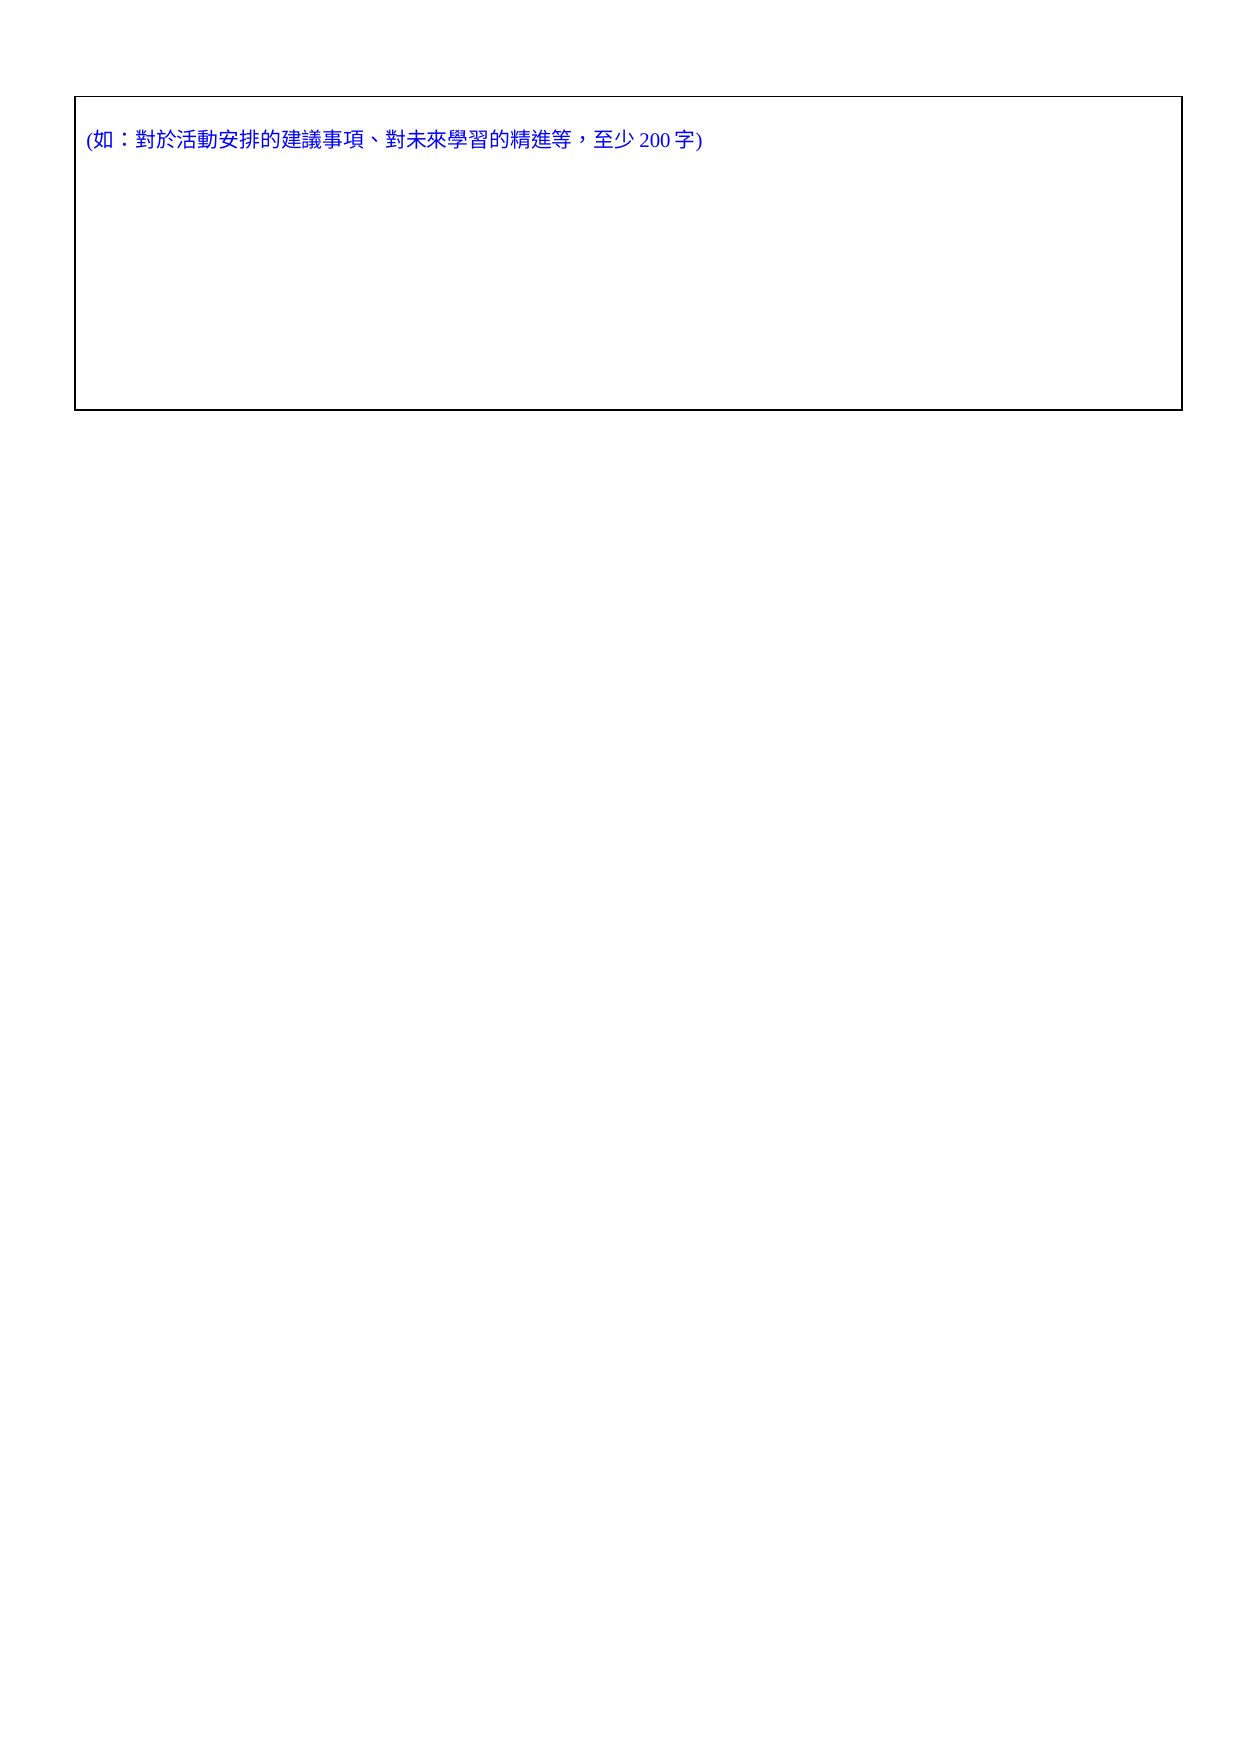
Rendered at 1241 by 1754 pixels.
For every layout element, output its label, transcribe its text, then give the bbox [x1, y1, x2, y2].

table_cell (如：對於活動安排的建議事項、對未來學習的精進等，至少200字) [76, 97, 1181, 409]
